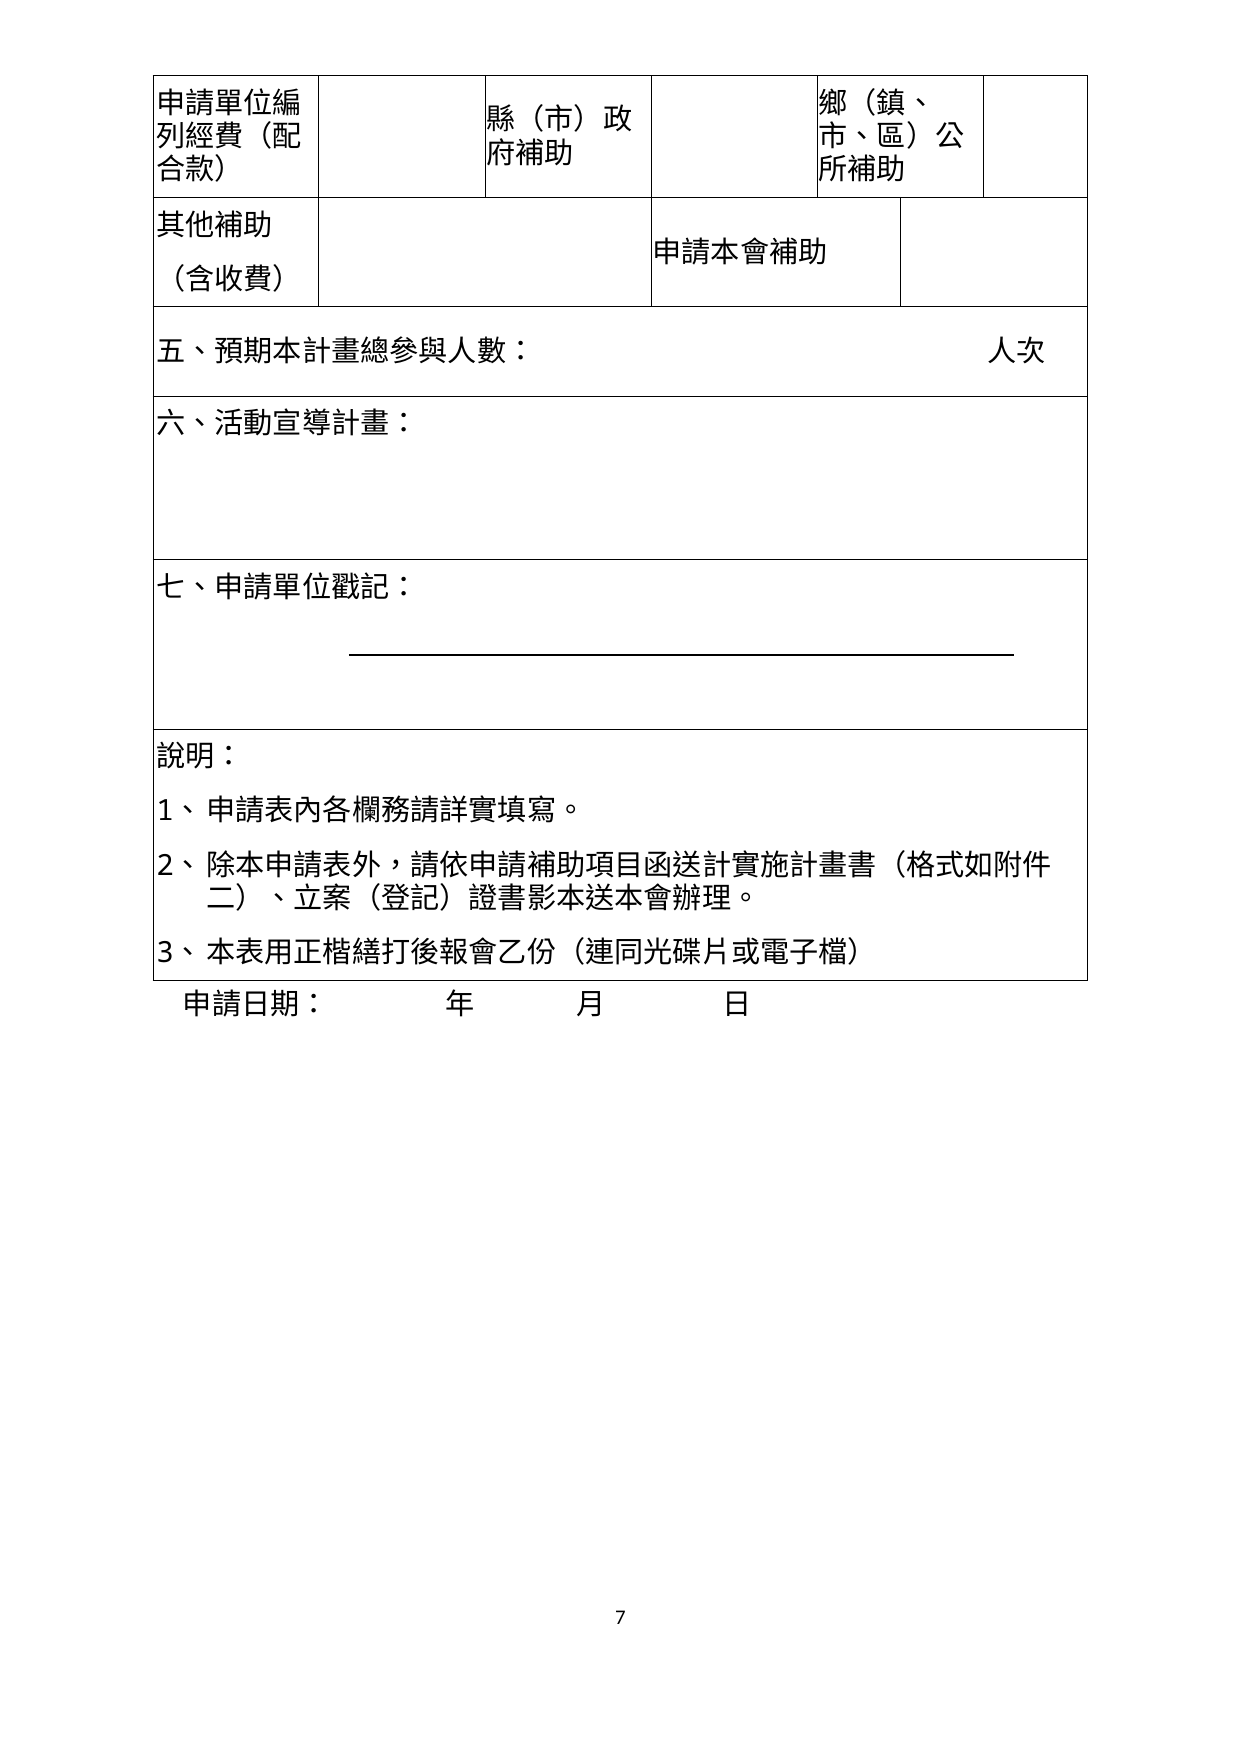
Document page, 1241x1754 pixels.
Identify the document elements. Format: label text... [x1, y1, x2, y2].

table_cell 其他補助 （含收費） [154, 198, 318, 306]
table_cell 申請本會補助 [652, 198, 900, 306]
table_cell [984, 76, 1087, 197]
table_cell 六、活動宣導計畫： [154, 397, 1087, 559]
table_cell 鄉（鎮、市、區）公所補助 [818, 76, 983, 197]
text 申請日期： 年 月 日 [153, 981, 1087, 1023]
table_cell 五、預期本計畫總參與人數： 人次 [154, 307, 1087, 396]
table_cell 說明： 申請表內各欄務請詳實填寫。 除本申請表外，請依申請補助項目函送計實施計畫書（格式如附件二）、立案（登記）證書影本送本會辦理。 本表用正楷繕打後報會乙份（連同光碟片或電子檔） [154, 730, 1087, 979]
table_cell 申請單位編列經費（配合款） [154, 76, 318, 197]
table_cell [319, 76, 485, 197]
table_cell 縣（市）政府補助 [486, 76, 651, 197]
table_cell [901, 198, 1087, 306]
table_cell 七、申請單位戳記： [154, 560, 1087, 728]
table_cell [319, 198, 651, 306]
table_cell [652, 76, 817, 197]
